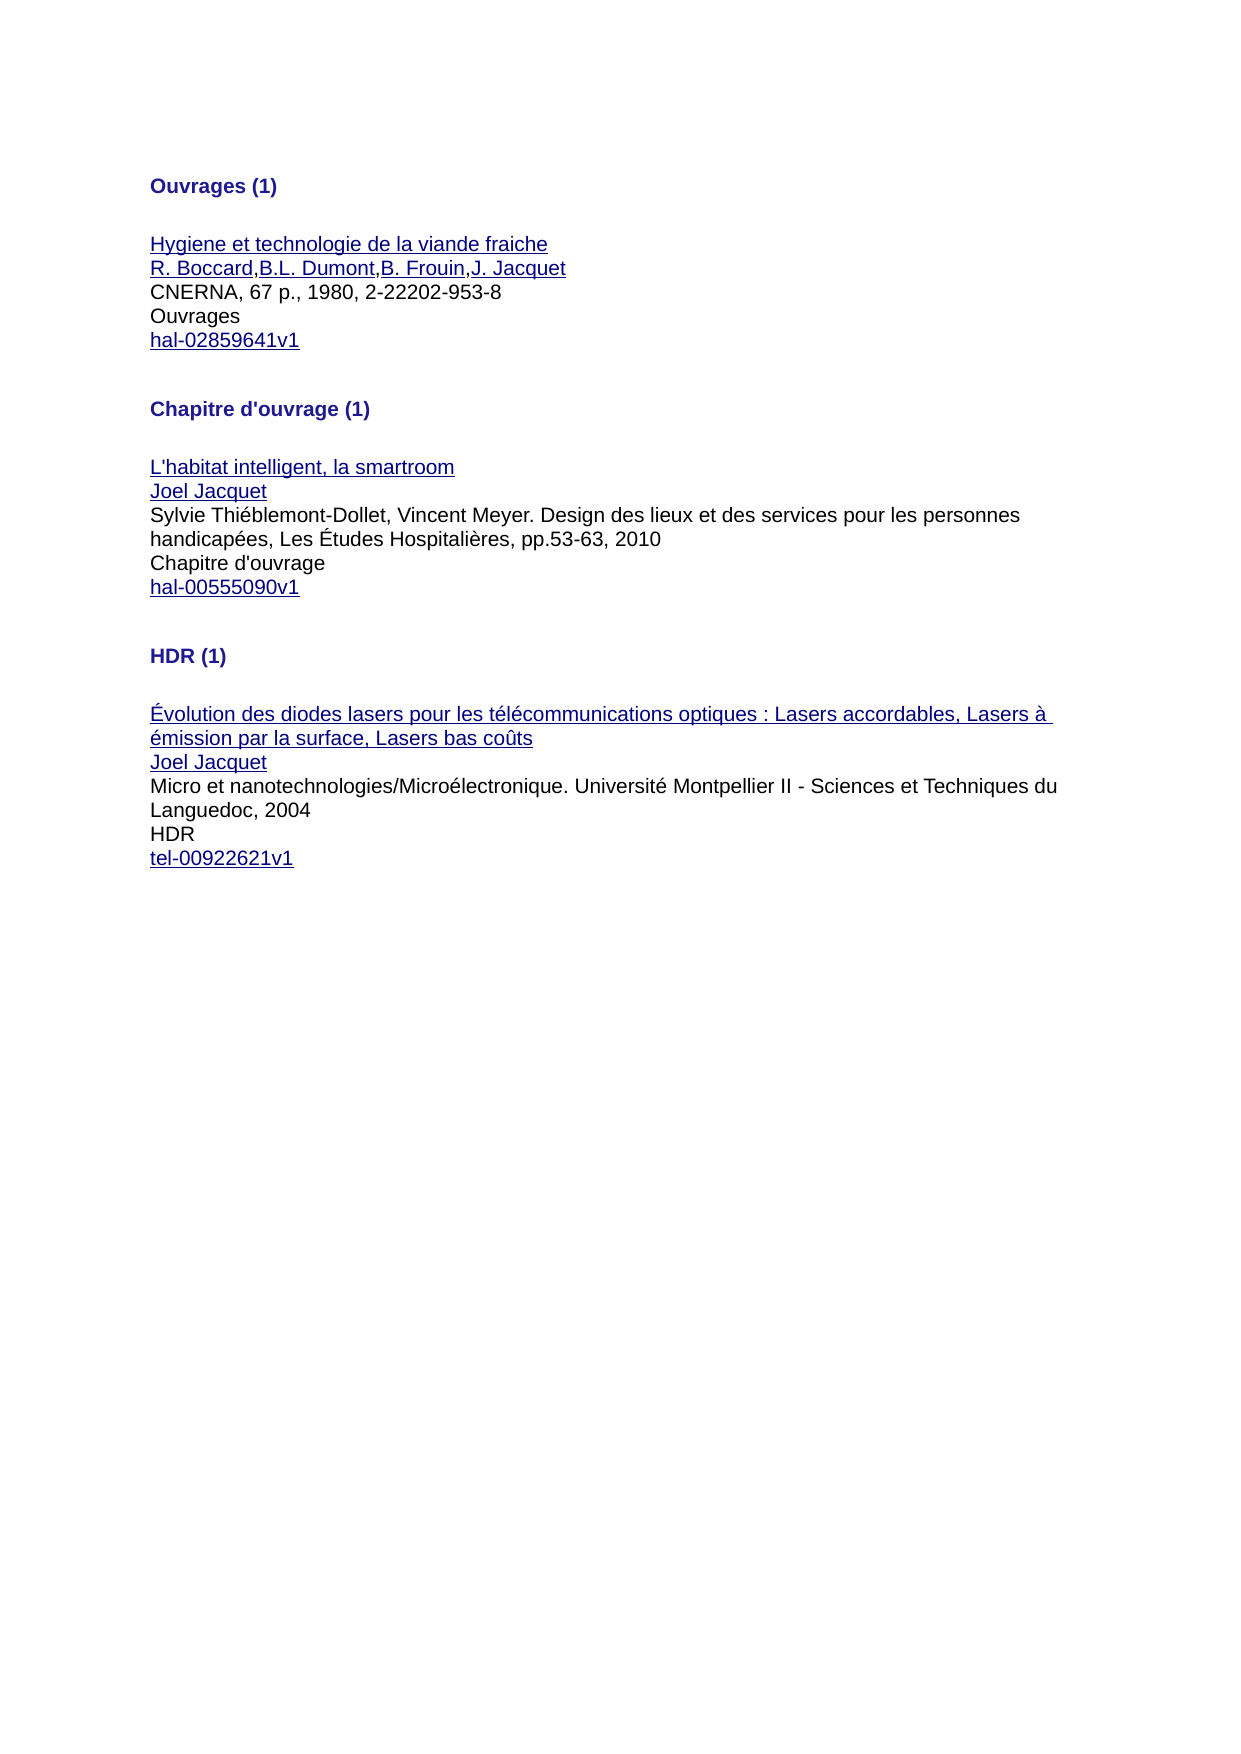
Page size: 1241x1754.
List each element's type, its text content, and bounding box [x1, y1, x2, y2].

subtitle HDR (1) [150, 644, 1090, 668]
subtitle Chapitre d'ouvrage (1) [150, 397, 1090, 421]
table_header Hygiene et technologie de la viande fraiche R. Boccard,B.L. Dumont,B. Frouin,J. Jacquet CNERNA, 67 p., 1980, 2-22202-953-8 Ouvrages hal-02859641v1 [150, 232, 1090, 352]
table_header L'habitat intelligent, la smartroom Joel Jacquet Sylvie Thiéblemont-Dollet, Vincent Meyer. Design des lieux et des services pour les personnes handicapées, Les Études Hospitalières, pp.53-63, 2010 Chapitre d'ouvrage hal-00555090v1 [150, 455, 1090, 599]
subtitle Ouvrages (1) [150, 174, 1090, 198]
table_header Évolution des diodes lasers pour les télécommunications optiques : Lasers accordables, Lasers à émission par la surface, Lasers bas coûts Joel Jacquet Micro et nanotechnologies/Microélectronique. Université Montpellier II - Sciences et Techniques du Languedoc, 2004 HDR tel-00922621v1 [150, 702, 1090, 870]
